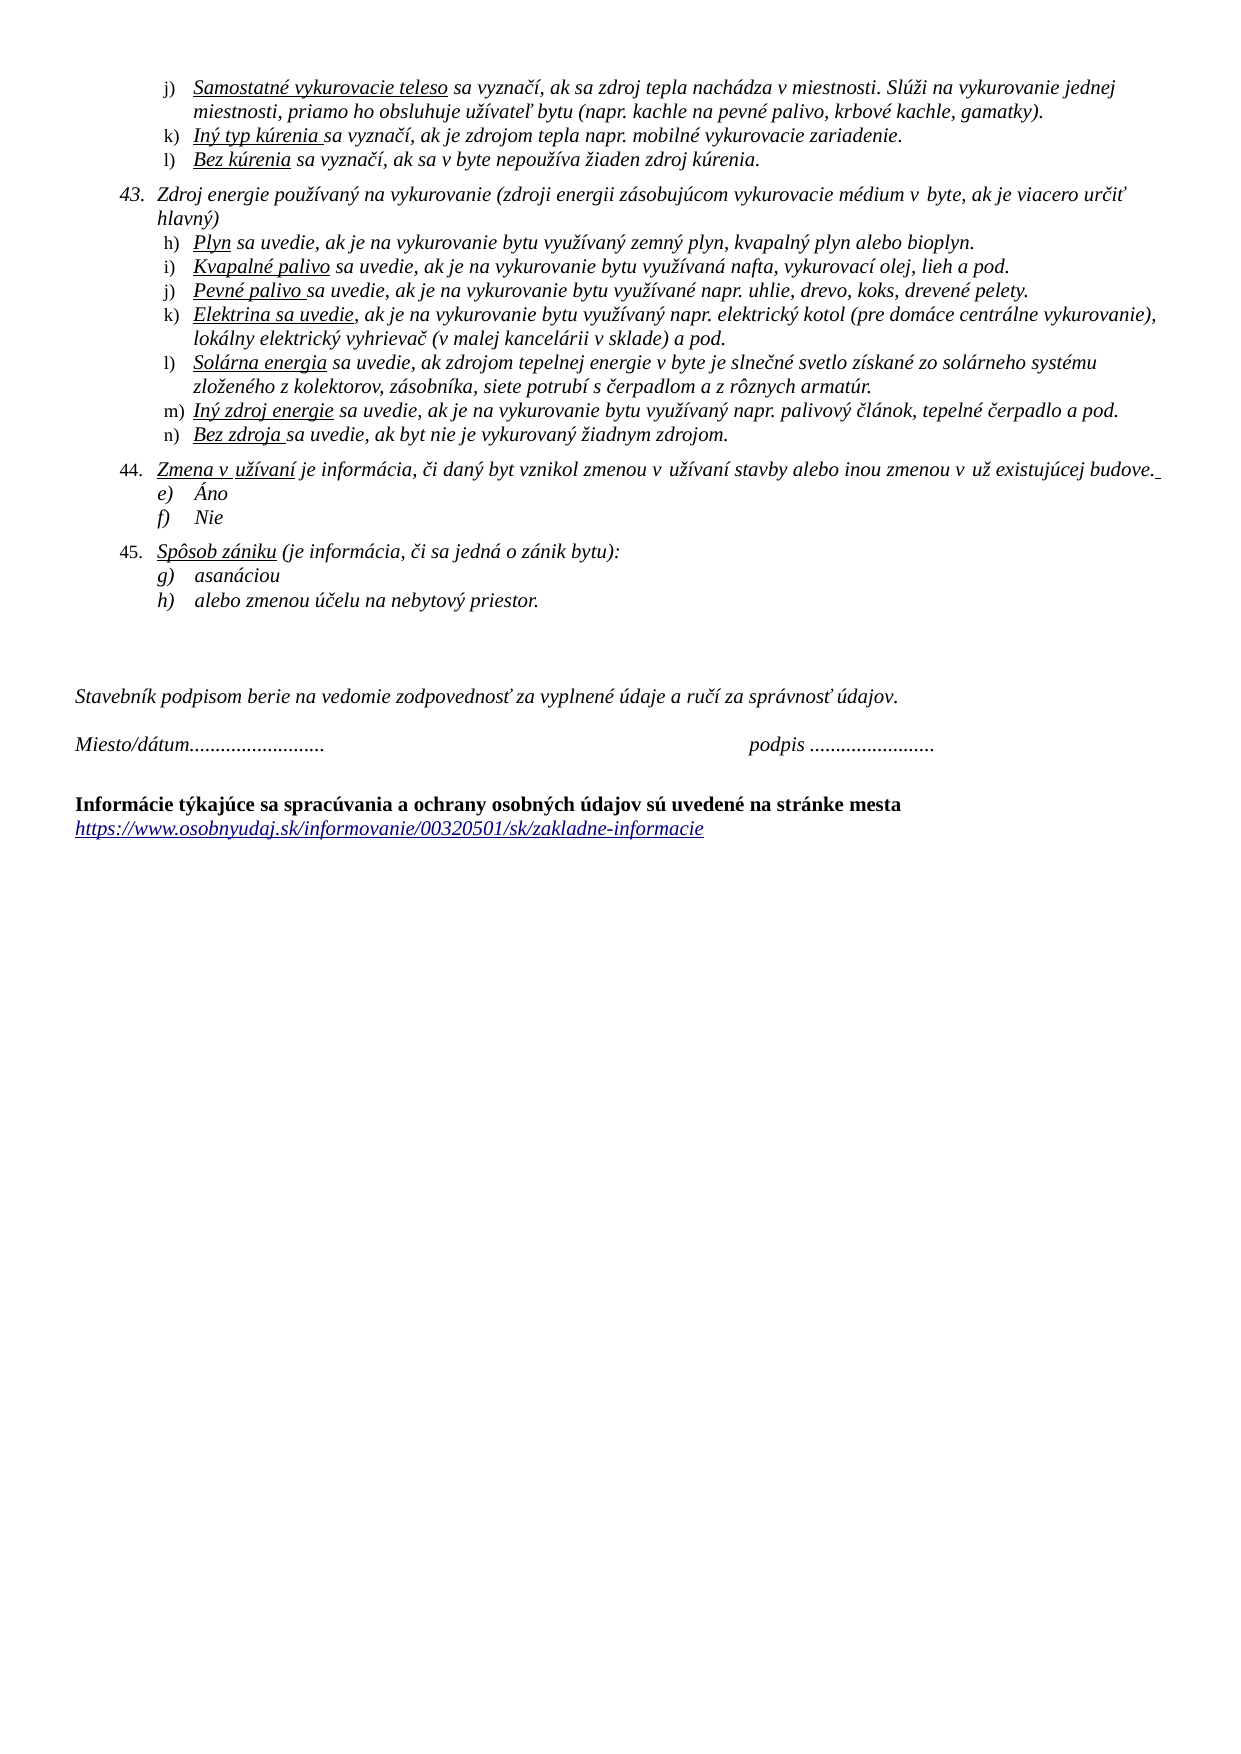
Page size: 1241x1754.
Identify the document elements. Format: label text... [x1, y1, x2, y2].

list Pevné palivo sa uvedie, ak je na vykurovanie bytu využívané napr. uhlie, drevo, koks, drevené pelety. [164, 278, 1165, 302]
list Spôsob zániku (je informácia, či sa jedná o zánik bytu): [119, 539, 1165, 563]
list Samostatné vykurovacie teleso sa vyznačí, ak sa zdroj tepla nachádza v miestnosti. Slúži na vykurovanie jednej miestnosti, priamo ho obsluhuje užívateľ bytu (napr. kachle na pevné palivo, krbové kachle, gamatky). [164, 75, 1165, 123]
list Bez kúrenia sa vyznačí, ak sa v byte nepoužíva žiaden zdroj kúrenia. [164, 147, 1165, 171]
list Áno [157, 481, 1165, 505]
list Plyn sa uvedie, ak je na vykurovanie bytu využívaný zemný plyn, kvapalný plyn alebo bioplyn. [164, 230, 1165, 254]
text Informácie týkajúce sa spracúvania a ochrany osobných údajov sú uvedené na stránke mesta [75, 792, 1165, 816]
list Zdroj energie používaný na vykurovanie (zdroji energii zásobujúcom vykurovacie médium v byte, ak je viacero určiť hlavný) [119, 182, 1165, 230]
list Nie [157, 505, 1165, 529]
list asanáciou [157, 563, 1165, 587]
text Miesto/dátum.......................... podpis ........................ [75, 732, 1165, 756]
list Elektrina sa uvedie, ak je na vykurovanie bytu využívaný napr. elektrický kotol (pre domáce centrálne vykurovanie), lokálny elektrický vyhrievač (v malej kancelárii v sklade) a pod. [164, 302, 1165, 350]
text Stavebník podpisom berie na vedomie zodpovednosť za vyplnené údaje a ručí za správnosť údajov. [75, 684, 1165, 708]
list Bez zdroja sa uvedie, ak byt nie je vykurovaný žiadnym zdrojom. [164, 422, 1165, 446]
text https://www.osobnyudaj.sk/informovanie/00320501/sk/zakladne-informacie [75, 816, 1165, 840]
list Iný typ kúrenia sa vyznačí, ak je zdrojom tepla napr. mobilné vykurovacie zariadenie. [164, 123, 1165, 147]
list alebo zmenou účelu na nebytový priestor. [157, 587, 1165, 612]
list Solárna energia sa uvedie, ak zdrojom tepelnej energie v byte je slnečné svetlo získané zo solárneho systému zloženého z kolektorov, zásobníka, siete potrubí s čerpadlom a z rôznych armatúr. [164, 350, 1165, 398]
list Zmena v užívaní je informácia, či daný byt vznikol zmenou v užívaní stavby alebo inou zmenou v už existujúcej budove. [119, 457, 1165, 481]
list Kvapalné palivo sa uvedie, ak je na vykurovanie bytu využívaná nafta, vykurovací olej, lieh a pod. [164, 254, 1165, 278]
list Iný zdroj energie sa uvedie, ak je na vykurovanie bytu využívaný napr. palivový článok, tepelné čerpadlo a pod. [164, 398, 1165, 422]
